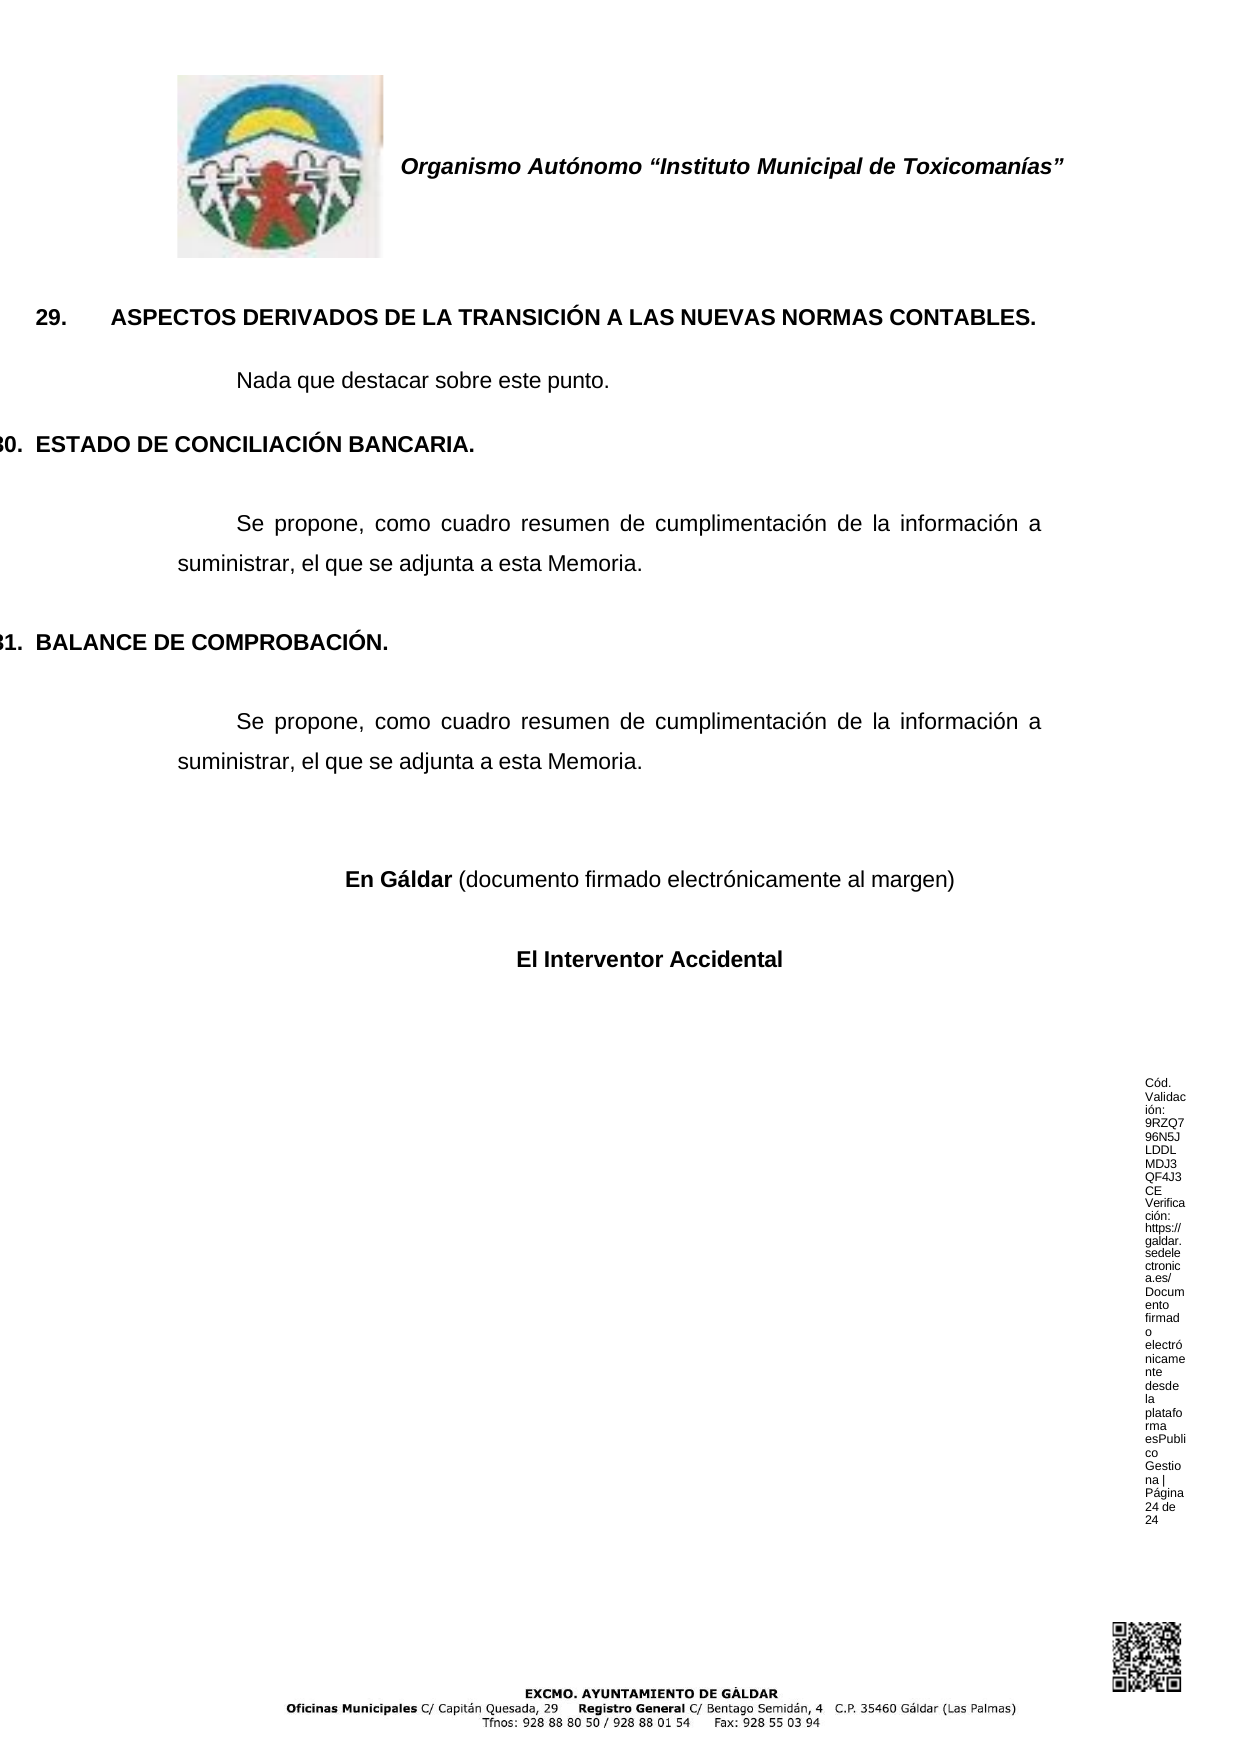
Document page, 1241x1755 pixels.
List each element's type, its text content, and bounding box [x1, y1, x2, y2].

text Se propone, como cuadro resumen de cumplimentación de la información a suministrar, el que se adjunta a esta Memoria. [177, 708, 1082, 774]
text En Gáldar (documento firmado electrónicamente al margen) [253, 866, 1047, 893]
list Cód. Validación: 9RZQ796N5JLDDLMDJ3QF4J3CE [1145, 1077, 1186, 1198]
list BALANCE DE COMPROBACIÓN. [0, 629, 1082, 655]
text El Interventor Accidental [253, 946, 1047, 972]
list ASPECTOS DERIVADOS DE LA TRANSICIÓN A LAS NUEVAS NORMAS CONTABLES. [35, 304, 1063, 330]
list ESTADO DE CONCILIACIÓN BANCARIA. [0, 431, 1082, 457]
list [1143, 1075, 1186, 1612]
list Verificación: https://galdar.sedelectronica.es/ [1145, 1198, 1186, 1285]
text Se propone, como cuadro resumen de cumplimentación de la información a suministrar, el que se adjunta a esta Memoria. [177, 510, 1082, 576]
list Documento firmado electrónicamente desde la plataforma esPublico Gestiona | Página 24 de 24 [1145, 1285, 1186, 1527]
text Nada que destacar sobre este punto. [236, 367, 1082, 394]
